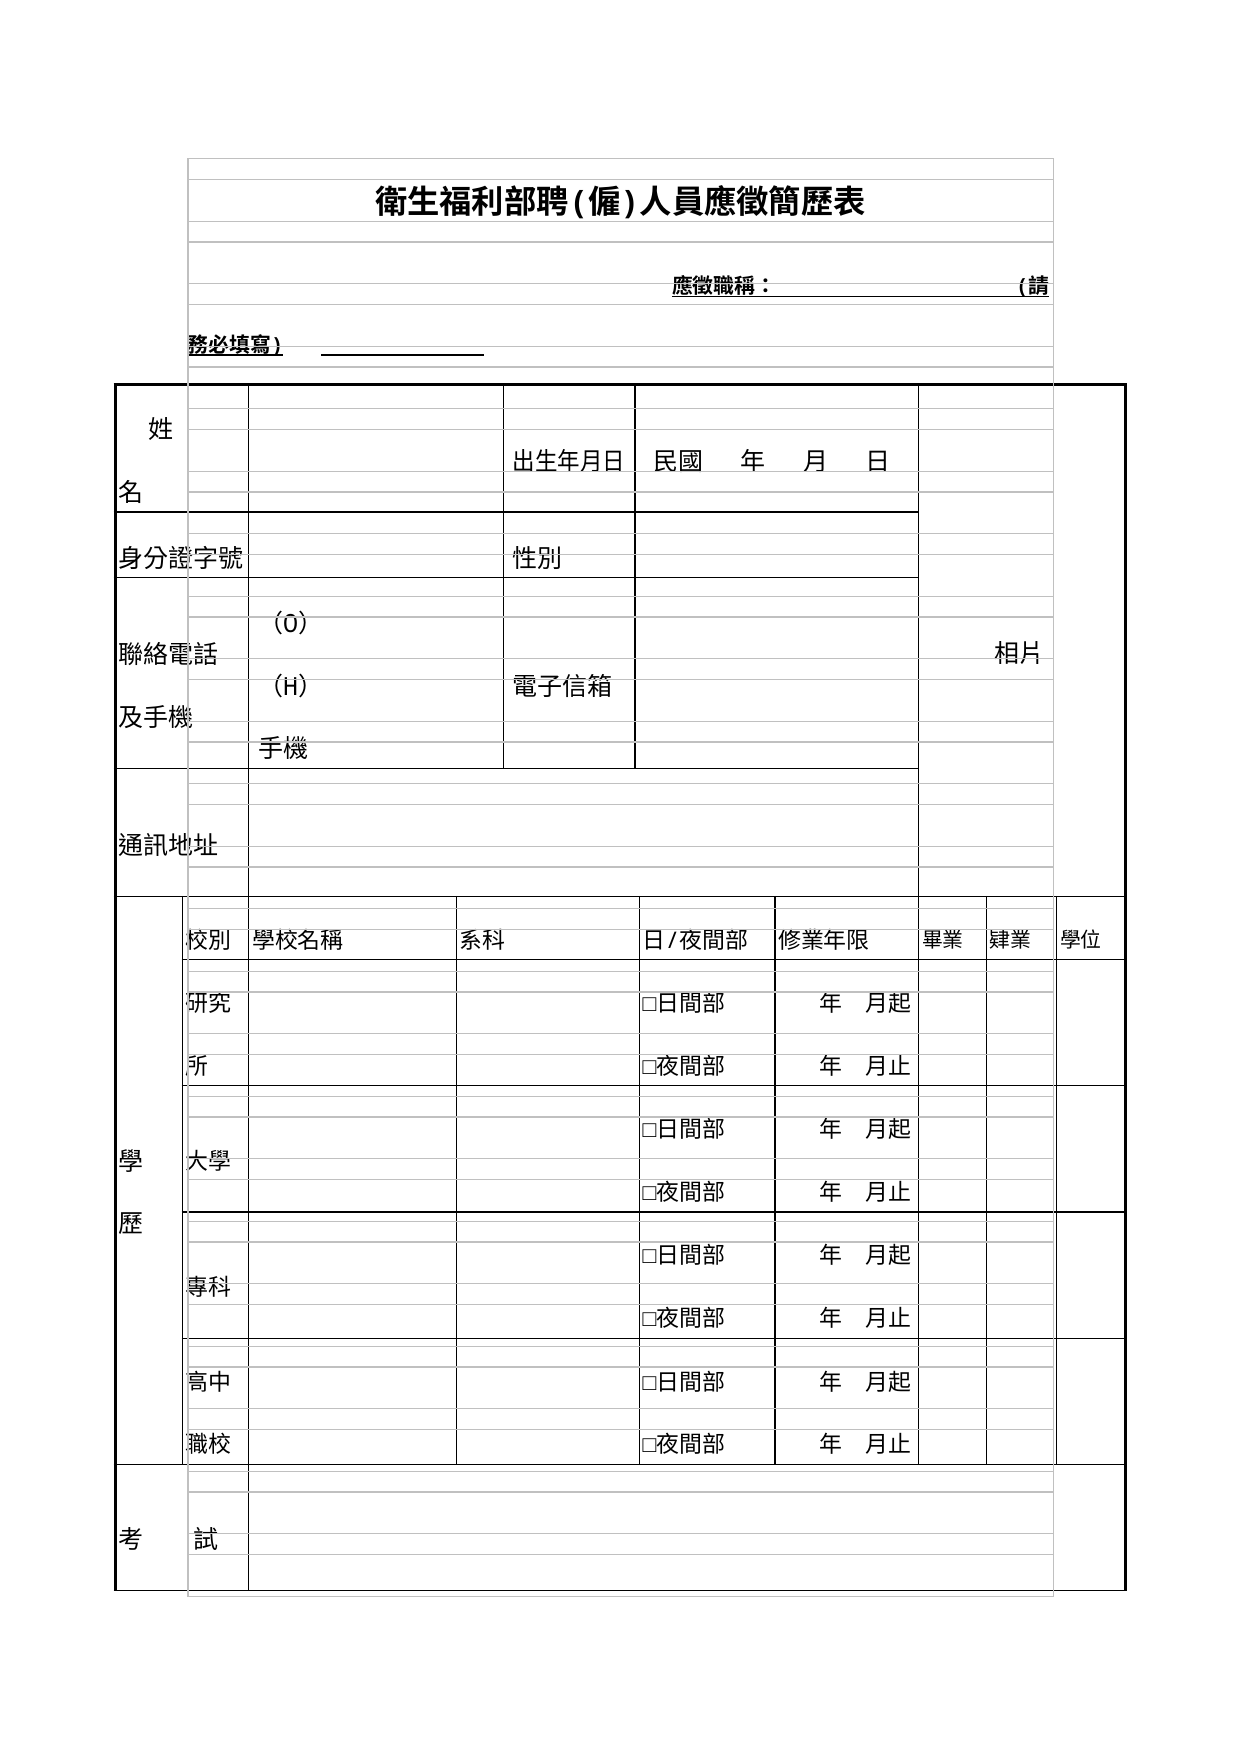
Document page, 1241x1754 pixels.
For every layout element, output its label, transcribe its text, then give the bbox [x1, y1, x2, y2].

table_cell 校別 [189, 930, 248, 959]
table_cell [919, 1409, 986, 1429]
table_cell 校別 [189, 897, 248, 908]
table_cell [987, 960, 1053, 971]
table_cell [919, 897, 986, 908]
table_cell 手機 [249, 743, 503, 768]
table_cell [1057, 1086, 1124, 1211]
table_cell [919, 993, 986, 1033]
table_cell [919, 960, 986, 971]
table_cell 年 月起 [776, 993, 918, 1033]
table_header [636, 493, 918, 511]
table_cell [636, 659, 918, 679]
table_cell [640, 1086, 774, 1096]
table_cell 修業年限 [776, 930, 918, 959]
table_cell [457, 1159, 639, 1179]
table_cell 專科 [183, 1213, 187, 1337]
table_cell 聯絡電話 及手機 [189, 578, 248, 596]
table_cell [640, 1159, 774, 1179]
table_cell 聯絡電話 及手機 [189, 743, 248, 768]
table_cell 年 月起 [776, 1118, 918, 1158]
table_header [504, 493, 634, 511]
table_cell [249, 1465, 1053, 1471]
table_cell [504, 597, 634, 616]
table_cell 校別 [189, 909, 248, 929]
table_cell 大學 [189, 1086, 248, 1096]
table_cell 高中職校 [189, 1409, 248, 1429]
table_cell 考 試 [189, 1493, 248, 1533]
table_cell [776, 972, 918, 991]
table_cell [636, 513, 918, 533]
table_cell [457, 1347, 639, 1366]
table_cell [457, 1430, 639, 1463]
table_cell 專科 [189, 1213, 248, 1221]
table_cell 聯絡電話 及手機 [189, 597, 248, 616]
table_header 相片 [919, 534, 1053, 554]
table_header 相片 [919, 784, 1053, 804]
table_cell [636, 597, 918, 616]
table_cell [919, 1180, 986, 1211]
table_cell 學位 [1057, 897, 1124, 959]
table_cell 學校名稱 [249, 930, 456, 959]
table_cell [776, 909, 918, 929]
table_cell [919, 1368, 986, 1408]
table_cell 通訊地址 [189, 784, 248, 804]
table_cell 研究所 [189, 1034, 248, 1054]
table_cell [987, 1347, 1053, 1366]
table_cell [249, 909, 456, 929]
table_header 相片 [919, 743, 1053, 783]
table_cell 專科 [189, 1284, 248, 1304]
table_cell [249, 555, 503, 577]
table_cell □日間部 [640, 993, 774, 1033]
table_cell [640, 960, 774, 971]
table_cell [249, 1222, 456, 1241]
table_cell [640, 1347, 774, 1366]
table_header 出生年月日 [504, 430, 634, 471]
table_cell [504, 618, 634, 658]
table_cell [249, 1409, 456, 1429]
table_cell [249, 897, 456, 908]
table_cell [457, 1368, 639, 1408]
table_cell [249, 784, 918, 804]
table_header [249, 409, 503, 429]
table_cell 研究所 [189, 993, 248, 1033]
table_cell [249, 1055, 456, 1085]
table_cell [457, 1222, 639, 1241]
table_cell [457, 1213, 639, 1221]
table_header 相片 [919, 618, 1053, 658]
table_cell [636, 555, 918, 577]
table_cell 高中職校 [189, 1339, 248, 1346]
table_cell 專科 [189, 1243, 248, 1283]
table_cell [776, 1409, 918, 1429]
table_header [189, 493, 248, 511]
table_cell [249, 659, 503, 679]
table_cell [987, 897, 1053, 908]
table_cell 通訊地址 [189, 805, 248, 846]
table_cell 肄業 [987, 930, 1053, 959]
table_cell [776, 1339, 918, 1346]
table_header [189, 409, 248, 429]
table_cell [987, 1159, 1053, 1179]
table_cell [457, 1305, 639, 1337]
table_cell [919, 1086, 986, 1096]
table_cell 年 月止 [776, 1055, 918, 1085]
table_cell 考 試 [189, 1534, 248, 1554]
table_cell [249, 1493, 1053, 1533]
table_cell [249, 1555, 1053, 1589]
table_cell 大學 [189, 1118, 248, 1158]
table_cell （O） [249, 618, 503, 658]
table_cell 大學 [189, 1097, 248, 1116]
table_cell [640, 1409, 774, 1429]
table_cell [987, 1055, 1053, 1085]
table_cell [919, 1222, 986, 1241]
table_cell 高中職校 [189, 1347, 248, 1366]
table_header 相片 [919, 555, 1053, 596]
table_cell [636, 743, 918, 768]
table_cell [1057, 1213, 1124, 1337]
table_cell [919, 1243, 986, 1283]
table_cell [636, 534, 918, 554]
table_cell [249, 972, 456, 991]
table_cell □日間部 [640, 1243, 774, 1283]
table_header 相片 [919, 680, 1053, 721]
table_cell [987, 1222, 1053, 1241]
table_cell [249, 1347, 456, 1366]
table_cell 通訊地址 [117, 769, 187, 896]
table_cell 通訊地址 [189, 847, 248, 866]
table_cell [457, 897, 639, 908]
table_cell [249, 1180, 456, 1211]
table_cell [987, 1243, 1053, 1283]
table_cell [504, 659, 634, 679]
table_cell [776, 897, 918, 908]
table_cell [249, 1159, 456, 1179]
table_cell [249, 1534, 1053, 1554]
table_cell [249, 578, 503, 596]
table_cell 身分證字號 [117, 513, 187, 577]
table_cell [1054, 1465, 1124, 1589]
table_cell [457, 1243, 639, 1283]
table_cell [249, 597, 503, 616]
table_cell [776, 960, 918, 971]
table_cell [457, 993, 639, 1033]
table_cell [776, 1086, 918, 1096]
table_header 姓 名 [117, 386, 187, 511]
table_cell [919, 1159, 986, 1179]
table_cell [457, 1086, 639, 1096]
table_cell 學 歷 [117, 897, 182, 1463]
table_cell 考 試 [189, 1465, 248, 1471]
table_cell 考 試 [189, 1472, 248, 1491]
table_cell [987, 1086, 1053, 1096]
table_cell [249, 1368, 456, 1408]
table_cell [987, 1213, 1053, 1221]
table_cell 大學 [183, 1086, 187, 1211]
table_cell （H） [249, 680, 503, 721]
table_cell 聯絡電話 及手機 [189, 680, 248, 721]
table_cell [457, 1339, 639, 1346]
table_cell 大學 [189, 1159, 195, 1167]
table_cell [919, 1430, 986, 1463]
table_cell 年 月起 [776, 1368, 918, 1408]
table_cell [249, 534, 503, 554]
table_header [189, 472, 248, 491]
table_cell 考 試 [117, 1465, 187, 1589]
table_cell 系科 [457, 930, 639, 959]
text [189, 159, 1053, 179]
table_cell [776, 1347, 918, 1366]
text 衛生福利部聘(僱)人員應徵簡歷表 [189, 180, 1053, 221]
table_cell [636, 578, 918, 596]
table_cell [640, 1097, 774, 1116]
table_cell [776, 1213, 918, 1221]
table_cell [249, 1305, 456, 1337]
table_cell [457, 1097, 639, 1116]
table_header [189, 386, 248, 408]
table_cell □夜間部 [640, 1430, 774, 1463]
table_header 相片 [919, 472, 1053, 491]
table_cell [1057, 960, 1124, 1085]
table_header 民國 年 月 日 [636, 430, 918, 471]
table_cell [457, 1409, 639, 1429]
table_cell [987, 1097, 1053, 1116]
table_cell [504, 743, 634, 768]
table_cell 研究所 [189, 960, 248, 971]
table_cell [640, 1222, 774, 1241]
table_cell 校別 [183, 897, 187, 959]
table_header 相片 [919, 493, 1053, 533]
table_cell [249, 1284, 456, 1304]
table_cell [504, 722, 634, 741]
table_cell [504, 578, 634, 596]
table_header 相片 [919, 659, 1053, 679]
table_cell 身分證字號 [189, 555, 248, 577]
table_header 相片 [919, 430, 1053, 471]
table_header [636, 409, 918, 429]
table_header [504, 409, 634, 429]
table_cell [987, 1180, 1053, 1211]
table_header [504, 472, 634, 491]
table_cell □日間部 [640, 1368, 774, 1408]
table_cell [457, 972, 639, 991]
table_cell [249, 1339, 456, 1346]
table_cell [919, 1305, 986, 1337]
table_cell [249, 1086, 456, 1096]
table_cell [457, 960, 639, 971]
table_cell 高中職校 [189, 1368, 248, 1408]
table_cell [987, 1284, 1053, 1304]
table_cell [1057, 1339, 1124, 1463]
table_header 相片 [919, 409, 1053, 429]
table_cell □夜間部 [640, 1180, 774, 1211]
table_cell 年 月止 [776, 1430, 918, 1463]
table_cell [776, 1034, 918, 1054]
table_header [249, 472, 503, 491]
table_cell [249, 993, 456, 1033]
table_cell □夜間部 [640, 1055, 774, 1085]
table_cell 性別 [504, 534, 634, 554]
table_cell [919, 1055, 986, 1085]
table_cell 專科 [189, 1305, 248, 1337]
table_header 相片 [919, 868, 1053, 896]
table_cell [776, 1159, 918, 1179]
table_cell 畢業 [919, 930, 986, 959]
table_cell 專科 [189, 1222, 248, 1241]
table_cell [640, 972, 774, 991]
table_cell [457, 1118, 639, 1158]
table_cell [640, 909, 774, 929]
table_cell 日/夜間部 [640, 930, 774, 959]
table_cell [249, 1472, 1053, 1491]
table_cell 性別 [504, 513, 634, 533]
table_cell [249, 513, 503, 533]
table_cell [457, 1284, 639, 1304]
table_header [189, 430, 248, 471]
table_cell [640, 1213, 774, 1221]
table_cell 年 月止 [776, 1180, 918, 1211]
table_cell 研究所 [189, 1055, 248, 1085]
table_cell 年 月起 [776, 1243, 918, 1283]
table_cell [919, 909, 986, 929]
table_cell 聯絡電話 及手機 [189, 659, 248, 679]
table_cell [987, 1339, 1053, 1346]
table_cell 聯絡電話 及手機 [117, 578, 187, 768]
table_cell [636, 618, 918, 658]
text 應徵職稱： (請務必填寫) [189, 305, 1053, 346]
table_cell [987, 1118, 1053, 1158]
table_cell 年 月止 [776, 1305, 918, 1337]
table_cell [776, 1097, 918, 1116]
text 應徵職稱： (請務必填寫) [189, 243, 1053, 283]
table_cell [776, 1222, 918, 1241]
table_header 相片 [919, 597, 1053, 616]
table_cell [249, 960, 456, 971]
table_header [636, 386, 918, 408]
table_header 相片 [919, 722, 1053, 741]
table_cell [249, 805, 918, 846]
table_cell [987, 1409, 1053, 1429]
table_cell 大學 [189, 1180, 248, 1211]
table_cell [987, 993, 1053, 1033]
table_cell [919, 1339, 986, 1346]
table_cell 高中職校 [183, 1339, 187, 1463]
table_cell 聯絡電話 及手機 [189, 722, 248, 741]
table_cell [249, 1097, 456, 1116]
text 應徵職稱： (請務必填寫) [189, 284, 1053, 304]
table_cell [919, 972, 986, 991]
table_cell [987, 972, 1053, 991]
table_cell [919, 1347, 986, 1366]
table_cell [249, 1213, 456, 1221]
table_cell 通訊地址 [189, 868, 248, 896]
table_cell [987, 1368, 1053, 1408]
table_cell [987, 1034, 1053, 1054]
table_cell □日間部 [640, 1118, 774, 1158]
table_cell [457, 1034, 639, 1054]
table_cell [640, 1034, 774, 1054]
table_cell [640, 1339, 774, 1346]
table_cell 大學 [189, 1159, 248, 1179]
table_header 相片 [919, 386, 1053, 408]
table_cell 電子信箱 [504, 680, 634, 721]
table_cell 通訊地址 [189, 769, 248, 783]
table_cell [249, 1430, 456, 1463]
text 應徵職稱： (請務必填寫) [189, 347, 1053, 364]
table_cell [249, 722, 503, 741]
table_cell [919, 1118, 986, 1158]
table_cell [636, 722, 918, 741]
table_cell [249, 868, 918, 896]
table_cell [636, 680, 918, 721]
table_cell 身分證字號 [189, 513, 248, 533]
table_cell [640, 1284, 774, 1304]
table_cell [457, 1180, 639, 1211]
table_cell [987, 909, 1053, 929]
table_header 相片 [919, 847, 1053, 866]
table_cell [249, 847, 918, 866]
table_cell 身分證字號 [189, 534, 248, 554]
table_cell [457, 1055, 639, 1085]
table_cell [987, 1430, 1053, 1463]
table_cell [776, 1284, 918, 1304]
table_header [504, 386, 634, 408]
table_cell 考 試 [189, 1555, 248, 1589]
table_cell 性別 [504, 555, 634, 577]
table_cell [919, 1097, 986, 1116]
table_cell [249, 1243, 456, 1283]
table_cell [457, 909, 639, 929]
table_header [249, 386, 503, 408]
table_header [636, 472, 918, 491]
table_header 相片 [919, 805, 1053, 846]
table_header [249, 430, 503, 471]
table_cell [249, 769, 918, 783]
table_header [249, 493, 503, 511]
table_cell [640, 897, 774, 908]
table_cell [919, 1284, 986, 1304]
table_cell □夜間部 [640, 1305, 774, 1337]
table_cell 研究所 [183, 960, 187, 1085]
table_header 相片 [1054, 386, 1124, 896]
table_cell [249, 1118, 456, 1158]
table_cell [919, 1213, 986, 1221]
table_cell [919, 1034, 986, 1054]
table_cell 研究所 [189, 972, 248, 991]
table_cell [987, 1305, 1053, 1337]
table_cell [249, 1034, 456, 1054]
table_cell 高中職校 [189, 1430, 248, 1463]
table_cell 聯絡電話 及手機 [189, 618, 248, 658]
